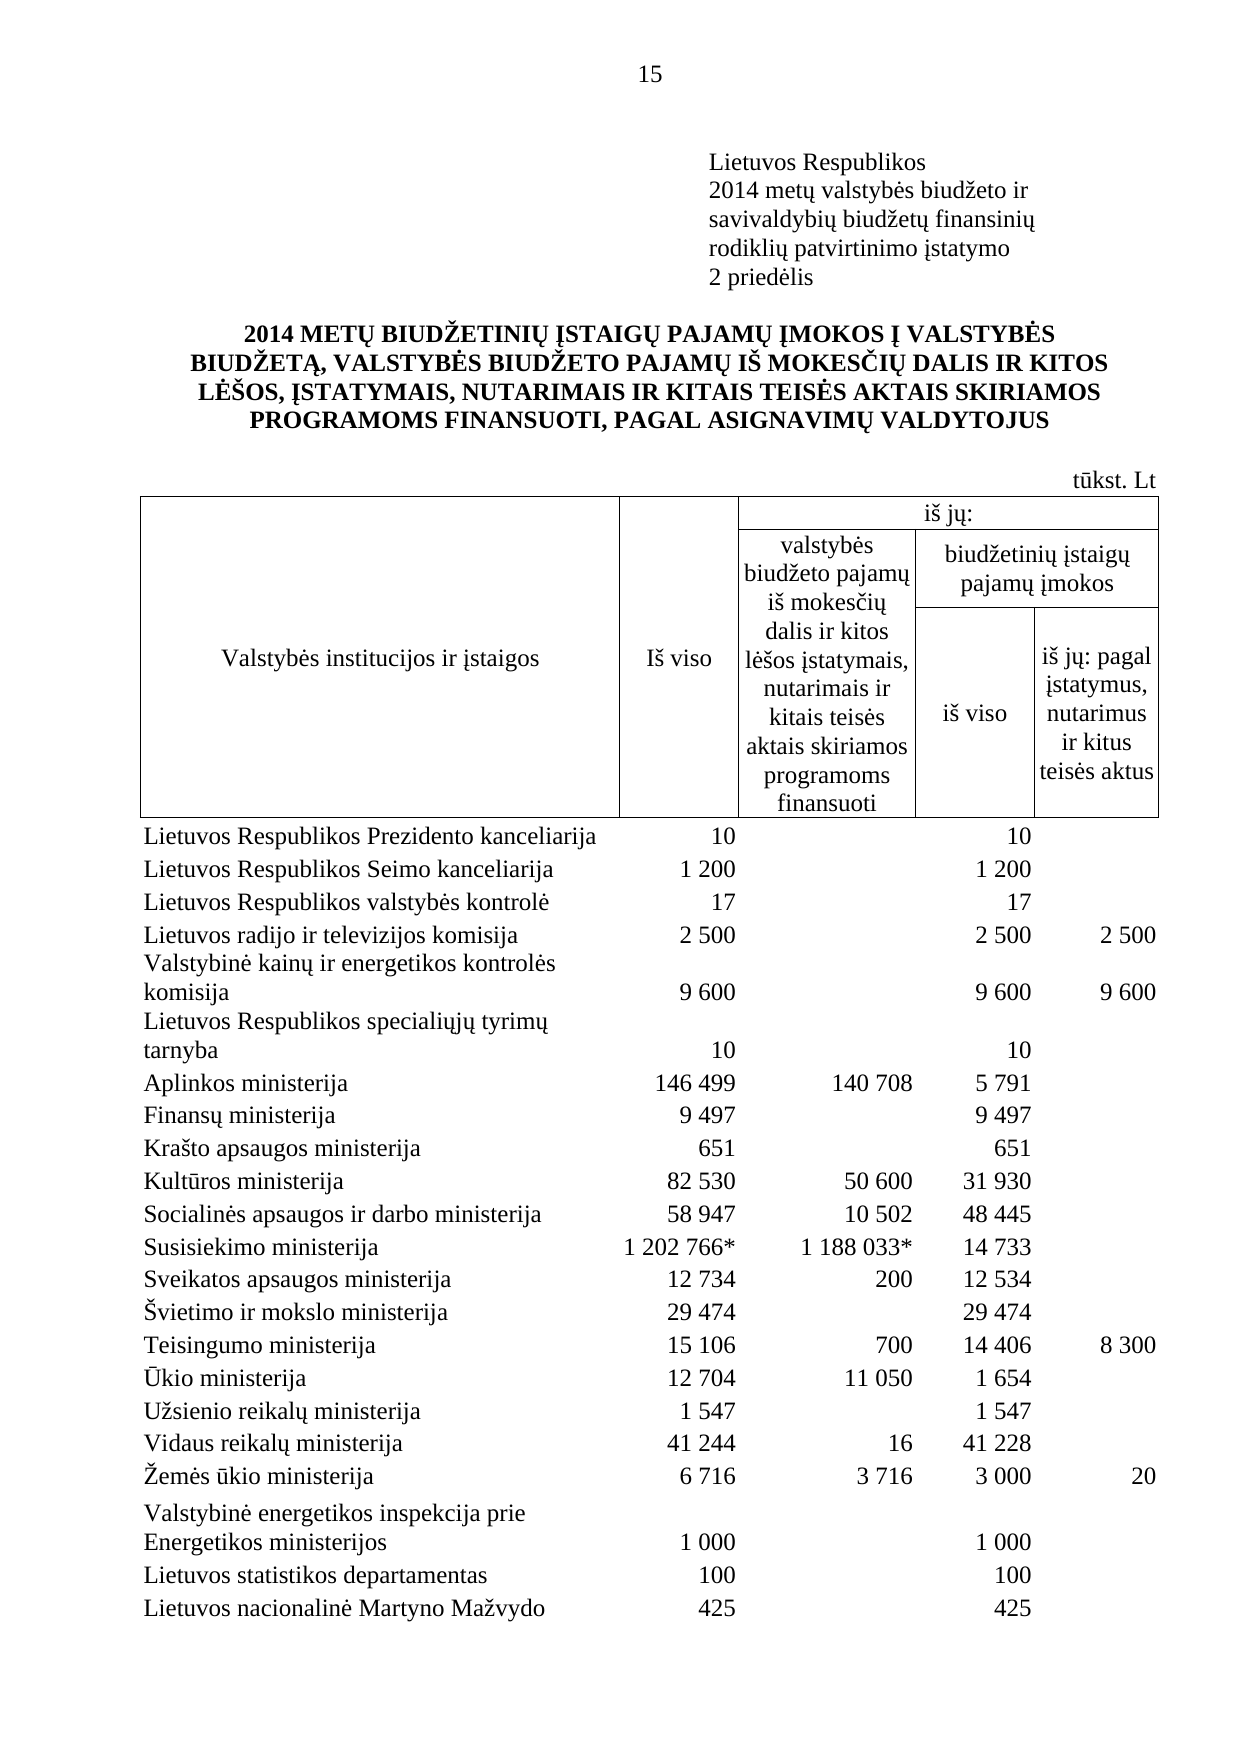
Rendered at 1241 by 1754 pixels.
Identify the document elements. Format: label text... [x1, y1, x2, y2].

table_cell Lietuvos nacionalinė Martyno Mažvydo [140, 1589, 619, 1621]
table_cell 140 708 [738, 1064, 915, 1096]
table_cell [1034, 1260, 1159, 1293]
table_cell [1034, 1589, 1159, 1621]
table_cell 48 445 [915, 1195, 1034, 1228]
table_cell [1034, 883, 1159, 916]
table_cell 100 [915, 1556, 1034, 1588]
table_header tūkst. Lt [738, 463, 1159, 496]
table_cell Vidaus reikalų ministerija [140, 1425, 619, 1457]
table_cell Lietuvos Respublikos Prezidento kanceliarija [140, 818, 619, 850]
table_cell 1 547 [915, 1392, 1034, 1424]
table_cell 16 [738, 1425, 915, 1457]
table_cell 700 [738, 1326, 915, 1359]
table_cell Aplinkos ministerija [140, 1064, 619, 1096]
table_cell 11 050 [738, 1359, 915, 1392]
table_cell [1034, 1096, 1159, 1129]
table_cell 10 502 [738, 1195, 915, 1228]
table_cell 1 000 [915, 1490, 1034, 1556]
table_cell [738, 949, 915, 1006]
table_cell Lietuvos Respublikos specialiųjų tyrimų tarnyba [140, 1006, 619, 1063]
table_cell 9 600 [1034, 949, 1159, 1006]
table_cell 12 534 [915, 1260, 1034, 1293]
table_cell [738, 1556, 915, 1588]
table_cell 41 244 [620, 1425, 738, 1457]
table_cell Žemės ūkio ministerija [140, 1457, 619, 1490]
table_cell 9 600 [620, 949, 738, 1006]
table_cell [1034, 1359, 1159, 1392]
table_cell 2 500 [915, 916, 1034, 948]
table_cell 12 704 [620, 1359, 738, 1392]
table_cell [738, 1293, 915, 1326]
table_cell [738, 883, 915, 916]
table_cell Socialinės apsaugos ir darbo ministerija [140, 1195, 619, 1228]
table_cell Valstybės institucijos ir įstaigos [141, 497, 619, 817]
text 2014 METŲ biudžetinių įstaigų pajamų ĮMOKOS Į VALSTYBĖS BIUDŽETĄ, valstybės biudžeto pajamų iš mokesčių dalis ir kitos lėšos, įstatymais, nutarimais ir kitais teisės aktais SKIRIAMOS PROGRAMOMS FINANSUOTI, PAGAL ASIGNAVIMŲ VALDYTOJUS [177, 319, 1122, 434]
table_cell [738, 1096, 915, 1129]
table_cell 1 654 [915, 1359, 1034, 1392]
table_cell 20 [1034, 1457, 1159, 1490]
table_cell [1034, 850, 1159, 883]
table_cell 17 [915, 883, 1034, 916]
table_cell 15 106 [620, 1326, 738, 1359]
table_cell 14 733 [915, 1228, 1034, 1260]
table_cell valstybės biudžeto pajamų iš mokesčių dalis ir kitos lėšos įstatymais, nutarimais ir kitais teisės aktais skiriamos programoms finansuoti [739, 530, 915, 817]
table_cell 10 [915, 1006, 1034, 1063]
table_cell [1034, 1425, 1159, 1457]
table_cell 12 734 [620, 1260, 738, 1293]
table_cell 14 406 [915, 1326, 1034, 1359]
table_cell 3 716 [738, 1457, 915, 1490]
table_cell [1034, 1392, 1159, 1424]
table_cell 50 600 [738, 1162, 915, 1195]
table_cell [1034, 1006, 1159, 1063]
table_cell 10 [915, 818, 1034, 850]
table_cell 2 500 [620, 916, 738, 948]
table_cell Valstybinė energetikos inspekcija prie Energetikos ministerijos [140, 1490, 619, 1556]
table_cell Valstybinė kainų ir energetikos kontrolės komisija [140, 949, 619, 1006]
table_cell iš jų: pagal įstatymus, nutarimus ir kitus teisės aktus [1035, 608, 1158, 817]
table_cell Iš viso [620, 497, 738, 817]
table_cell 651 [915, 1129, 1034, 1162]
table_cell Ūkio ministerija [140, 1359, 619, 1392]
table_cell 1 202 766* [620, 1228, 738, 1260]
table_cell [1034, 1228, 1159, 1260]
table_cell [738, 1392, 915, 1424]
text 2 priedėlis [177, 262, 1122, 291]
table_cell 100 [620, 1556, 738, 1588]
table_cell 10 [620, 818, 738, 850]
table_cell [738, 1006, 915, 1063]
table_cell 1 000 [620, 1490, 738, 1556]
table_cell [738, 1490, 915, 1556]
table_cell 31 930 [915, 1162, 1034, 1195]
table_cell [1034, 818, 1159, 850]
table_cell 9 497 [915, 1096, 1034, 1129]
table_cell Užsienio reikalų ministerija [140, 1392, 619, 1424]
table_cell 9 497 [620, 1096, 738, 1129]
table_cell 8 300 [1034, 1326, 1159, 1359]
table_cell [1034, 1490, 1159, 1556]
table_header [620, 463, 738, 496]
table_header [140, 463, 619, 496]
text savivaldybių biudžetų finansinių [177, 204, 1122, 233]
table_cell 1 188 033* [738, 1228, 915, 1260]
text rodiklių patvirtinimo įstatymo [177, 233, 1122, 262]
table_cell 3 000 [915, 1457, 1034, 1490]
table_cell 2 500 [1034, 916, 1159, 948]
text Lietuvos Respublikos [177, 147, 1122, 176]
table_cell 1 200 [620, 850, 738, 883]
table_cell Finansų ministerija [140, 1096, 619, 1129]
table_cell Teisingumo ministerija [140, 1326, 619, 1359]
table_cell 425 [915, 1589, 1034, 1621]
table_cell [1034, 1293, 1159, 1326]
table_cell 651 [620, 1129, 738, 1162]
table_cell 58 947 [620, 1195, 738, 1228]
table_cell iš viso [916, 608, 1034, 817]
table_cell Kultūros ministerija [140, 1162, 619, 1195]
table_cell biudžetinių įstaigų pajamų įmokos [916, 530, 1158, 607]
table_cell Lietuvos Respublikos valstybės kontrolė [140, 883, 619, 916]
table_cell Krašto apsaugos ministerija [140, 1129, 619, 1162]
table_cell [738, 1129, 915, 1162]
table_cell [738, 916, 915, 948]
table_cell Švietimo ir mokslo ministerija [140, 1293, 619, 1326]
table_cell 41 228 [915, 1425, 1034, 1457]
table_cell 29 474 [915, 1293, 1034, 1326]
table_cell 29 474 [620, 1293, 738, 1326]
table_cell 6 716 [620, 1457, 738, 1490]
table_cell iš jų: [739, 497, 1158, 529]
table_cell 200 [738, 1260, 915, 1293]
table_cell Lietuvos Respublikos Seimo kanceliarija [140, 850, 619, 883]
table_cell [738, 1589, 915, 1621]
table_cell Lietuvos radijo ir televizijos komisija [140, 916, 619, 948]
table_cell 146 499 [620, 1064, 738, 1096]
table_cell 1 547 [620, 1392, 738, 1424]
table_cell 425 [620, 1589, 738, 1621]
table_cell [1034, 1556, 1159, 1588]
table_cell 1 200 [915, 850, 1034, 883]
table_cell [738, 818, 915, 850]
table_cell 17 [620, 883, 738, 916]
table_cell Susisiekimo ministerija [140, 1228, 619, 1260]
table_cell 82 530 [620, 1162, 738, 1195]
table_cell Lietuvos statistikos departamentas [140, 1556, 619, 1588]
table_cell 9 600 [915, 949, 1034, 1006]
table_cell [1034, 1129, 1159, 1162]
table_cell [1034, 1162, 1159, 1195]
table_cell 10 [620, 1006, 738, 1063]
table_cell 5 791 [915, 1064, 1034, 1096]
text 2014 metų valstybės biudžeto ir [177, 176, 1122, 204]
table_cell [738, 850, 915, 883]
table_cell [1034, 1064, 1159, 1096]
table_cell Sveikatos apsaugos ministerija [140, 1260, 619, 1293]
table_cell [1034, 1195, 1159, 1228]
